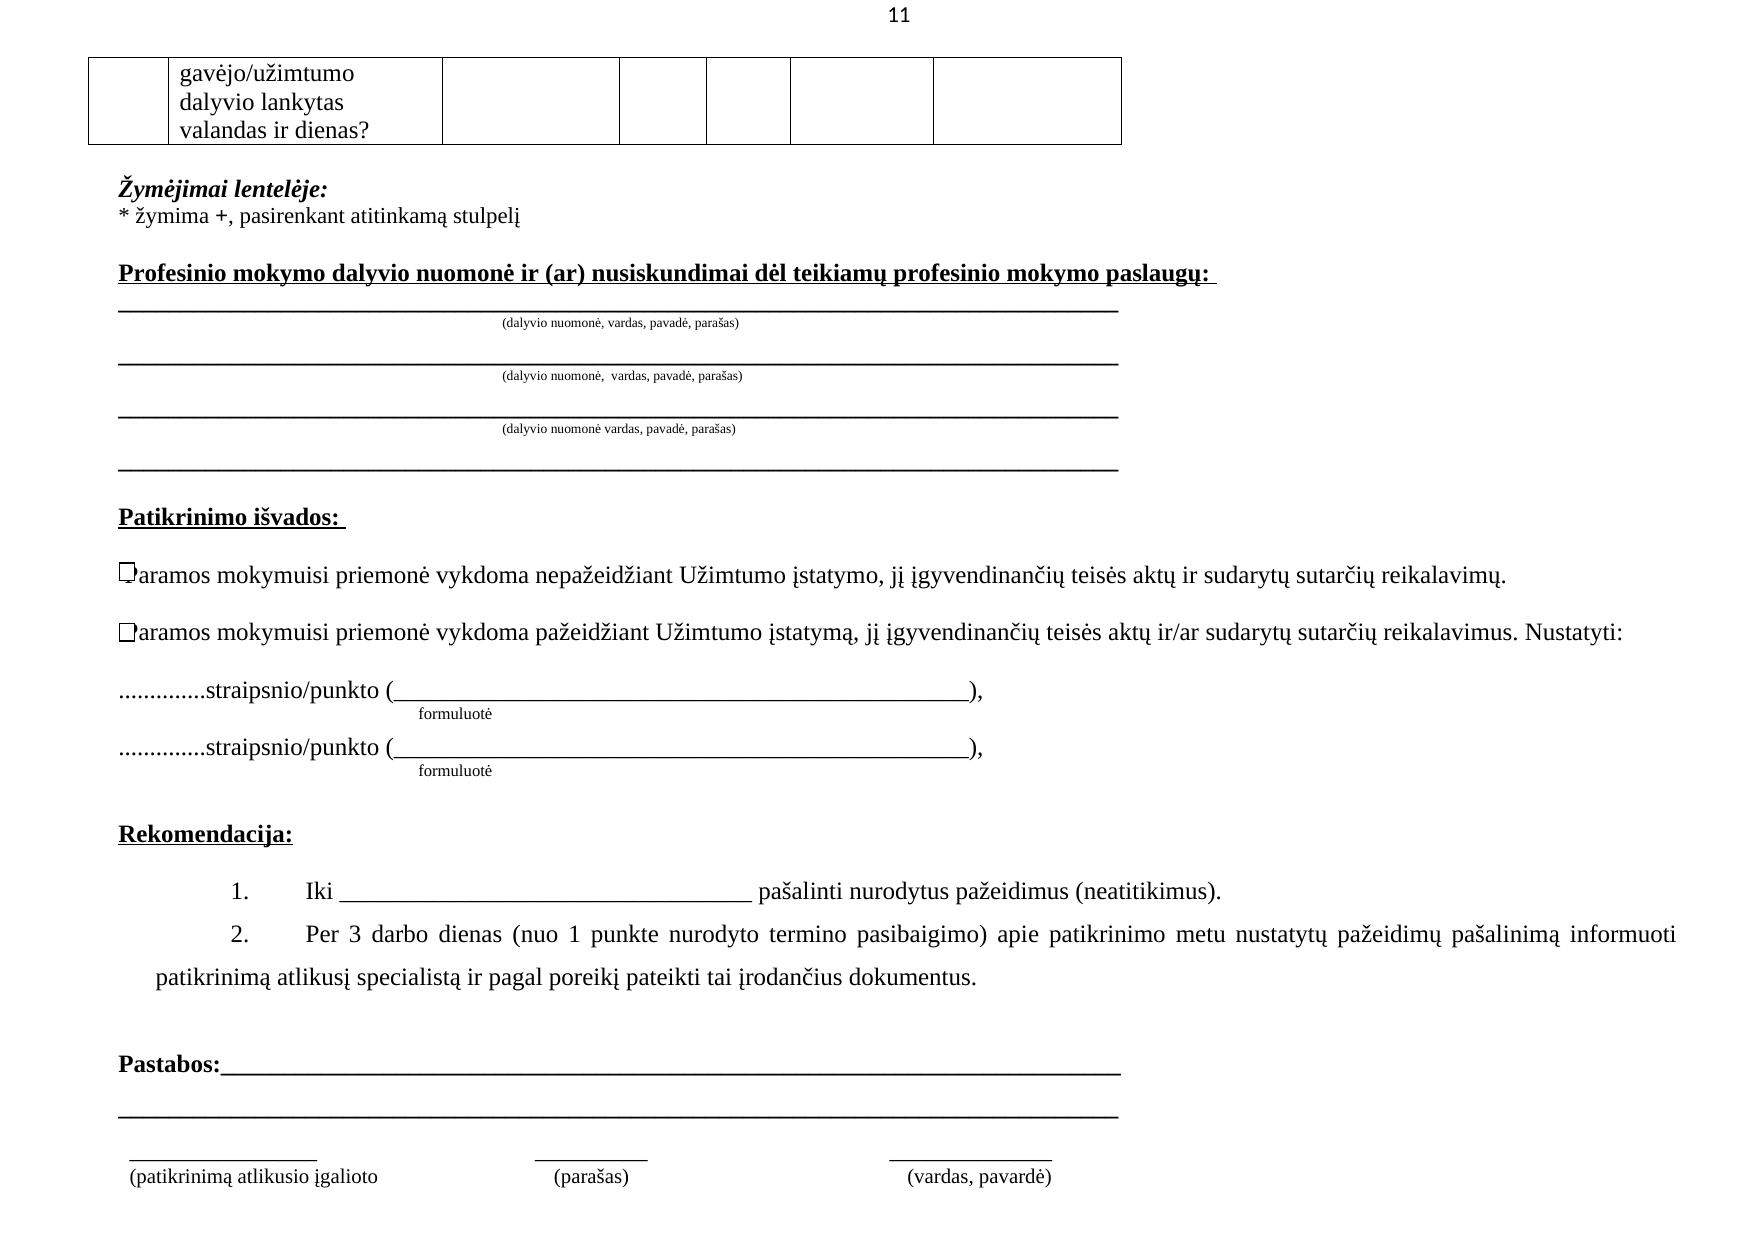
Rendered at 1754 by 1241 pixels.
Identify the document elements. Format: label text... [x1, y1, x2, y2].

text ..............straipsnio/punkto (______________________________________________), [118, 675, 1679, 704]
text ________________________________________________________________________________ [118, 286, 1679, 315]
text Pastabos:________________________________________________________________________ [118, 1049, 1679, 1077]
text Patikrinimo išvados: [118, 502, 1679, 531]
text ⁬ Paramos mokymuisi priemonė vykdoma pažeidžiant Užimtumo įstatymą, jį įgyvendinančių teisės aktų ir/ar sudarytų sutarčių reikalavimus. Nustatyti: [118, 617, 1679, 646]
table_header _____________ (vardas, pavardė) [748, 1135, 1063, 1188]
text formuluotė [343, 761, 1679, 790]
text ________________________________________________________________________________ [118, 392, 1679, 421]
table_cell [707, 58, 790, 144]
text ⁬ Paramos mokymuisi priemonė vykdoma nepažeidžiant Užimtumo įstatymo, jį įgyvendinančių teisės aktų ir sudarytų sutarčių reikalavimų. [118, 560, 1679, 589]
text (dalyvio nuomonė vardas, pavadė, parašas) [118, 421, 1679, 445]
text ________________________________________________________________________________ [118, 445, 1679, 474]
table_header _________ (parašas) [435, 1135, 748, 1188]
text ..............straipsnio/punkto (______________________________________________), [118, 732, 1679, 761]
table_cell gavėjo/užimtumo dalyvio lankytas valandas ir dienas? [169, 58, 442, 144]
text (dalyvio nuomonė, vardas, pavadė, parašas) [118, 368, 1679, 392]
table_cell [791, 58, 933, 144]
text ________________________________________________________________________________ [118, 1092, 1679, 1121]
table_cell [934, 58, 1121, 144]
table_cell [443, 58, 619, 144]
text 2. Per 3 darbo dienas (nuo 1 punkte nurodyto termino pasibaigimo) apie patikrinimo metu nustatytų pažeidimų pašalinimą informuoti patikrinimą atlikusį specialistą ir pagal poreikį pateikti tai įrodančius dokumentus. [155, 919, 1679, 991]
table_cell [620, 58, 706, 144]
text ________________________________________________________________________________ [118, 339, 1679, 368]
text Žymėjimai lentelėje: [118, 174, 1679, 203]
table_cell [89, 58, 168, 144]
text Rekomendacija: [118, 819, 1679, 847]
table_header _______________ (patikrinimą atlikusio įgalioto [118, 1135, 435, 1188]
text (dalyvio nuomonė, vardas, pavadė, parašas) [118, 315, 1679, 339]
text * žymima +, pasirenkant atitinkamą stulpelį [118, 203, 1679, 229]
text formuluotė [343, 704, 1679, 732]
text Profesinio mokymo dalyvio nuomonė ir (ar) nusiskundimai dėl teikiamų profesinio mokymo paslaugų: [118, 258, 1679, 286]
text 1. Iki _________________________________ pašalinti nurodytus pažeidimus (neatitikimus). [155, 876, 1679, 905]
